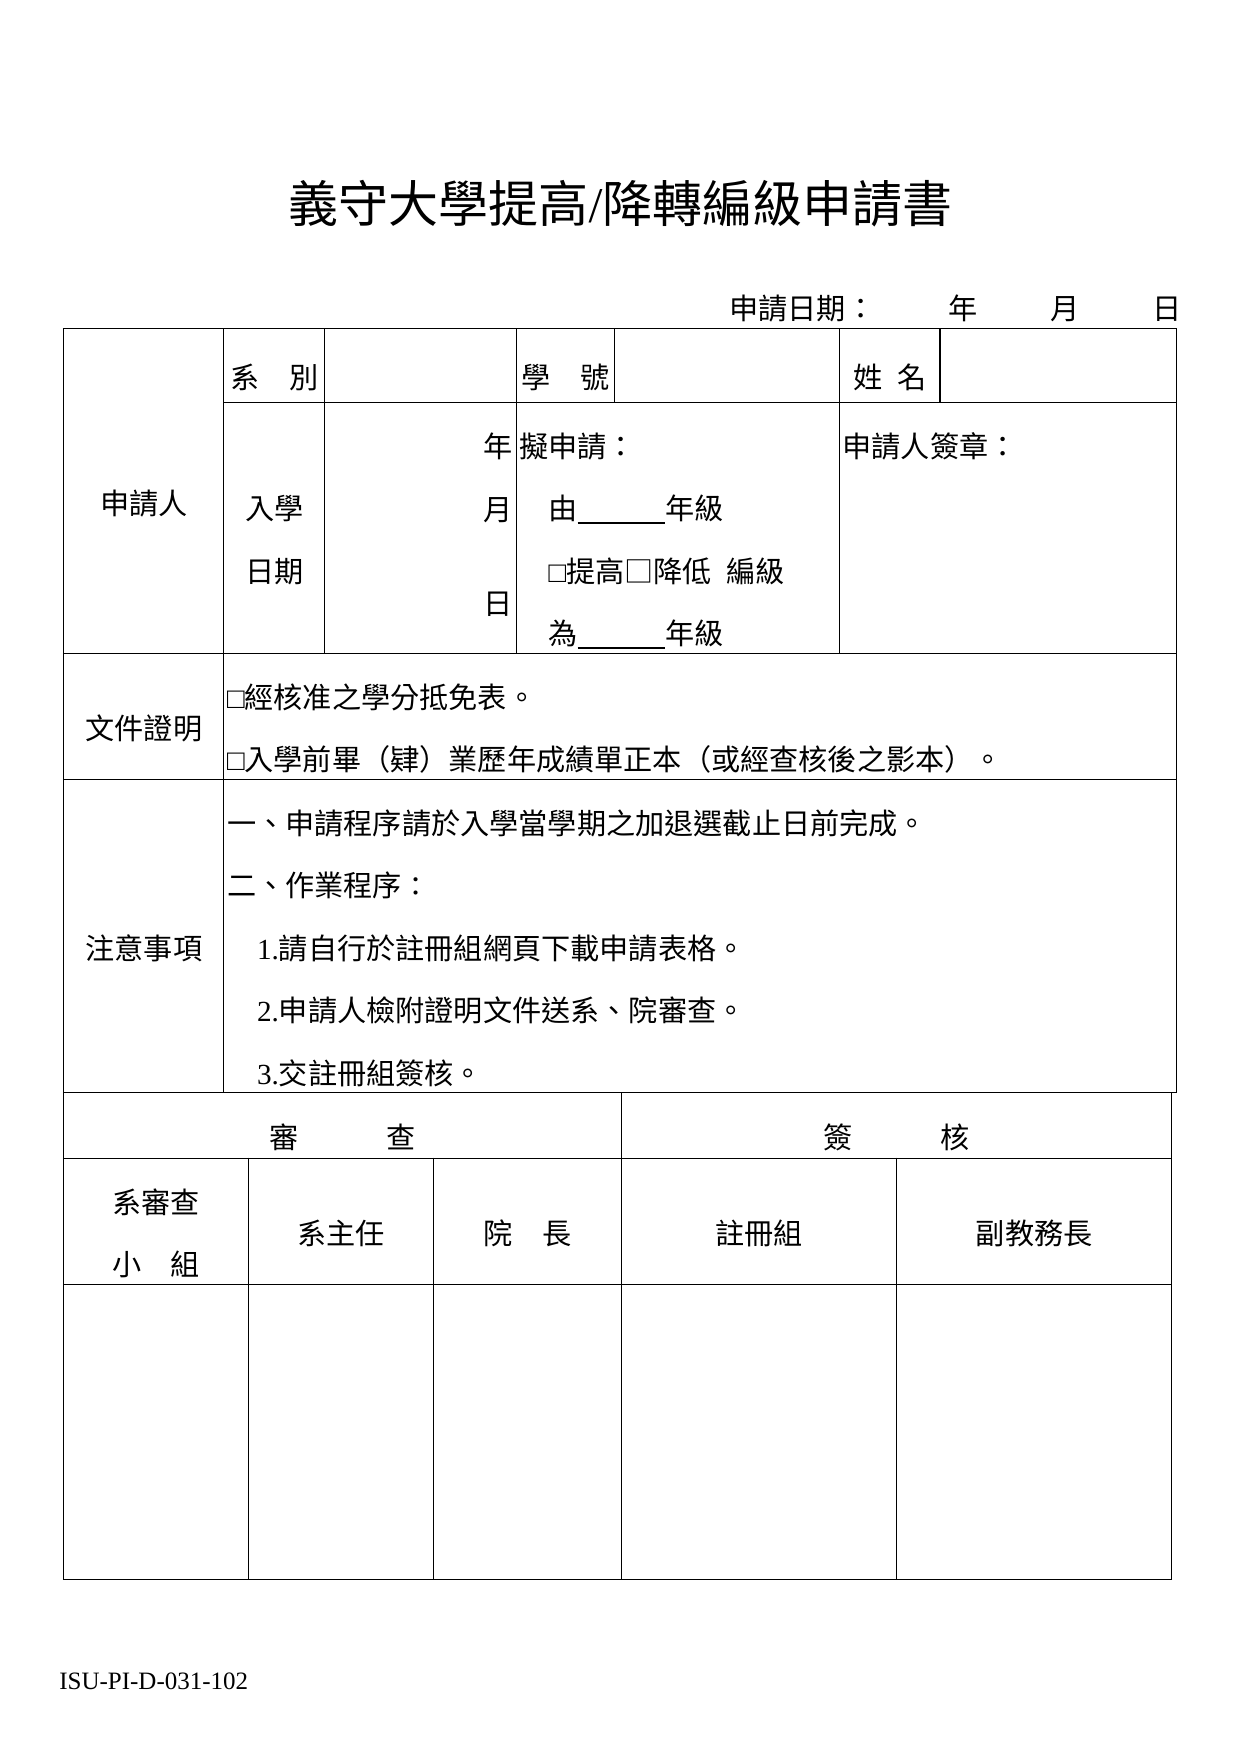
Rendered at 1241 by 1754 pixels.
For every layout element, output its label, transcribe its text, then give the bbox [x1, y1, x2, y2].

table_cell 簽 核 [622, 1093, 1171, 1158]
table_header 姓 名 [840, 329, 939, 402]
table_cell 系審查 小 組 [64, 1159, 248, 1284]
table_header 申請人 [64, 329, 223, 653]
table_cell 審 查 [64, 1093, 621, 1158]
table_cell 申請人簽章： [840, 403, 1176, 653]
table_cell [249, 1285, 433, 1579]
table_header 系 別 [224, 329, 324, 402]
table_header [615, 329, 839, 402]
table_cell [1172, 1158, 1177, 1284]
table_cell [1172, 1284, 1177, 1579]
table_cell 年 [325, 403, 516, 465]
table_cell 院 長 [434, 1159, 621, 1284]
table_header 學 號 [517, 329, 614, 402]
table_cell 註冊組 [622, 1159, 896, 1284]
table_cell 系主任 [249, 1159, 433, 1284]
table_header [941, 329, 1176, 402]
table_cell 日 [325, 529, 516, 653]
table_cell □經核准之學分抵免表。 □入學前畢（肄）業歷年成績單正本（或經查核後之影本）。 [224, 654, 1176, 779]
table_cell 一、申請程序請於入學當學期之加退選截止日前完成。 二、作業程序： 1.請自行於註冊組網頁下載申請表格。 2.申請人檢附證明文件送系、院審查。 3.交註冊組簽核。 [224, 780, 1176, 1092]
table_cell [1172, 1093, 1177, 1158]
table_cell 入學 日期 [224, 403, 324, 653]
table_cell 擬申請： 由 年級 □提高□降低 編級 為 年級 [517, 403, 839, 653]
table_cell 文件證明 [64, 654, 223, 779]
table_cell 月 [325, 465, 516, 529]
table_cell [897, 1285, 1171, 1579]
text 義守大學提高/降轉編級申請書 [59, 127, 1181, 252]
table_cell 副教務長 [897, 1159, 1171, 1284]
text 申請日期： 年 月 日 [59, 286, 1181, 328]
table_cell 注意事項 [64, 780, 223, 1092]
table_header [325, 329, 516, 402]
table_cell [64, 1285, 248, 1579]
table_cell [622, 1285, 896, 1579]
table_cell [434, 1285, 621, 1579]
